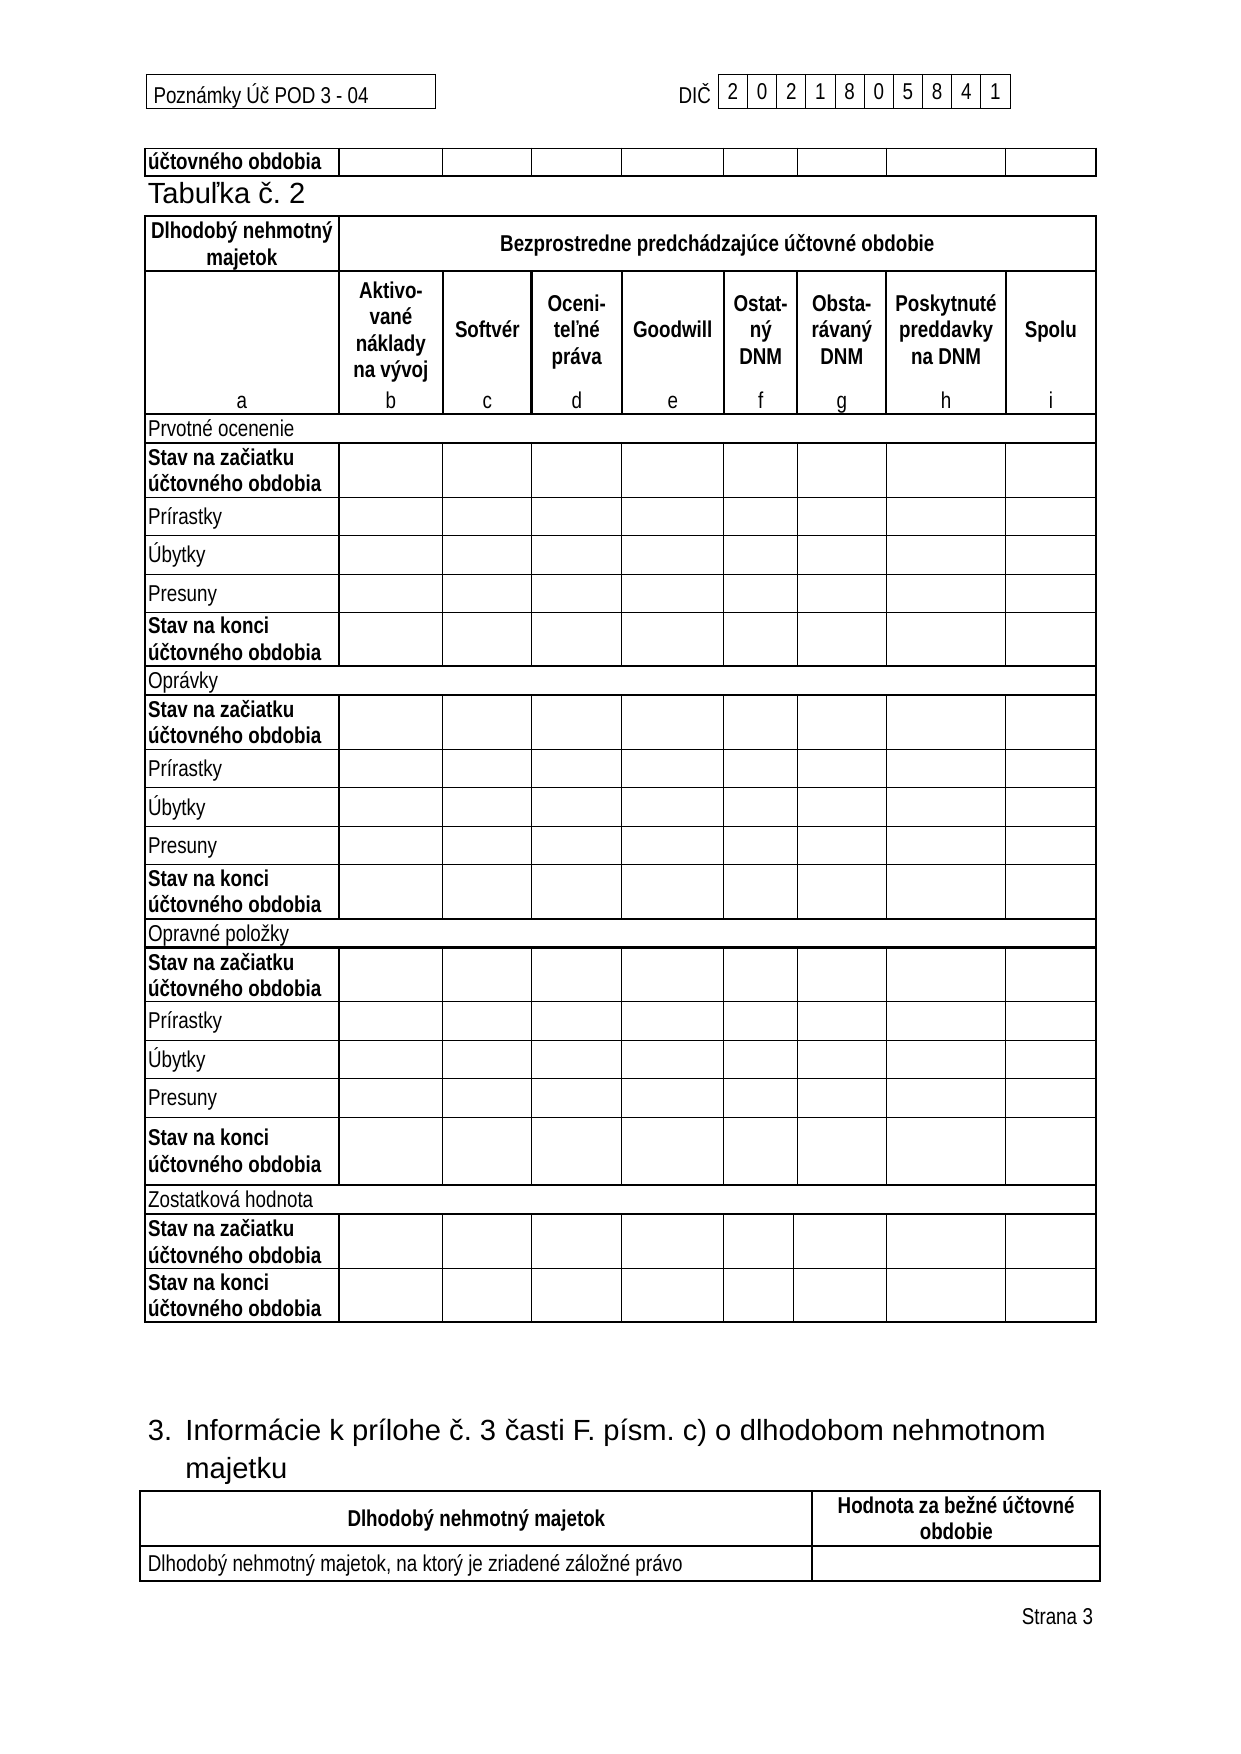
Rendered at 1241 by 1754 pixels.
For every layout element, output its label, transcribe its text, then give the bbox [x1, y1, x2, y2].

table_cell [340, 827, 442, 864]
table_cell [622, 1079, 723, 1116]
table_cell Goodwill [623, 272, 723, 387]
table_cell Stav na konci účtovného obdobia [146, 865, 338, 917]
table_cell Aktivo-vané náklady na vývoj [340, 272, 442, 387]
table_cell [340, 1002, 442, 1039]
table_cell [340, 1118, 442, 1184]
table_cell e [623, 387, 723, 413]
table_cell Úbytky [146, 1041, 338, 1078]
table_cell [340, 1215, 442, 1268]
table_cell [887, 1215, 1005, 1268]
table_cell Stav na konci účtovného obdobia [146, 613, 338, 665]
table_cell [532, 696, 621, 749]
table_cell [443, 1118, 531, 1184]
table_cell [443, 575, 531, 612]
table_cell [887, 575, 1005, 612]
table_cell [1006, 1215, 1095, 1268]
table_cell [443, 827, 531, 864]
table_cell Prírastky [146, 498, 338, 535]
table_cell Stav na začiatku účtovného obdobia [146, 696, 338, 749]
table_cell [622, 1118, 723, 1184]
table_cell [724, 696, 797, 749]
table_cell [532, 1002, 621, 1039]
table_cell [798, 1079, 886, 1116]
table_cell Presuny [146, 575, 338, 612]
table_cell [443, 949, 531, 1001]
table_cell [724, 865, 797, 917]
table_cell [887, 444, 1005, 497]
table_cell [340, 750, 442, 787]
table_cell [622, 949, 723, 1001]
table_cell [622, 1002, 723, 1039]
table_cell [887, 750, 1005, 787]
table_cell [794, 1269, 886, 1321]
table_cell [532, 1079, 621, 1116]
table_cell [887, 498, 1005, 535]
table_cell [532, 750, 621, 787]
table_cell [622, 149, 723, 174]
table_cell i [1007, 387, 1095, 413]
table_cell [1006, 949, 1095, 1001]
table_cell [1006, 1002, 1095, 1039]
table_header Dlhodobý nehmotný majetok [146, 217, 338, 270]
table_cell f [725, 387, 796, 413]
table_cell [340, 575, 442, 612]
table_cell [798, 613, 886, 665]
table_cell Stav na začiatku účtovného obdobia [146, 1215, 338, 1268]
table_cell Úbytky [146, 536, 338, 573]
text Tabuľka č. 2 [148, 177, 1093, 210]
table_cell [798, 750, 886, 787]
table_cell Stav na začiatku účtovného obdobia [146, 444, 338, 497]
table_cell [887, 865, 1005, 917]
table_cell [532, 613, 621, 665]
table_cell [798, 444, 886, 497]
table_cell [724, 1002, 797, 1039]
table_cell [798, 865, 886, 917]
table_cell [622, 750, 723, 787]
table_header Dlhodobý nehmotný majetok [141, 1492, 811, 1545]
table_cell [1006, 865, 1095, 917]
table_cell [443, 498, 531, 535]
table_cell [1006, 536, 1095, 573]
table_cell Prírastky [146, 1002, 338, 1039]
table_cell [622, 827, 723, 864]
table_cell [443, 1041, 531, 1078]
table_cell [724, 788, 797, 826]
table_cell h [887, 387, 1005, 413]
table_cell [724, 1269, 793, 1321]
table_cell [798, 1041, 886, 1078]
table_cell [798, 827, 886, 864]
table_cell [1006, 1118, 1095, 1184]
table_cell [724, 1118, 797, 1184]
table_cell [443, 444, 531, 497]
table_cell [340, 1269, 442, 1321]
table_cell [1006, 1269, 1095, 1321]
table_cell Úbytky [146, 788, 338, 826]
table_cell g [798, 387, 885, 413]
table_cell [443, 1079, 531, 1116]
table_cell Prvotné ocenenie [146, 415, 1095, 442]
table_cell [724, 750, 797, 787]
table_cell [1006, 827, 1095, 864]
table_cell [622, 696, 723, 749]
table_cell Oceni-teľné práva [533, 272, 621, 387]
table_cell [532, 1041, 621, 1078]
table_cell [622, 865, 723, 917]
table_cell [443, 696, 531, 749]
table_cell [724, 498, 797, 535]
table_cell [443, 788, 531, 826]
table_cell [340, 613, 442, 665]
table_cell Ostat-ný DNM [725, 272, 796, 387]
table_cell c [444, 387, 530, 413]
table_cell [887, 949, 1005, 1001]
table_cell Dlhodobý nehmotný majetok, na ktorý je zriadené záložné právo [141, 1547, 811, 1580]
table_cell b [340, 387, 442, 413]
table_cell [798, 498, 886, 535]
table_cell [887, 1079, 1005, 1116]
table_cell Oprávky [146, 667, 1095, 694]
table_cell [622, 536, 723, 573]
table_cell [1006, 1041, 1095, 1078]
table_cell [887, 1002, 1005, 1039]
list Informácie k prílohe č. 3 časti F. písm. c) o dlhodobom nehmotnom majetku [148, 1413, 1093, 1485]
table_cell [724, 1041, 797, 1078]
table_cell [887, 1041, 1005, 1078]
table_cell [622, 444, 723, 497]
table_cell [622, 1269, 723, 1321]
table_cell [724, 827, 797, 864]
table_cell [443, 1215, 531, 1268]
table_cell [532, 498, 621, 535]
table_cell [443, 750, 531, 787]
table_cell [340, 444, 442, 497]
table_cell [887, 696, 1005, 749]
table_cell [532, 1118, 621, 1184]
table_cell [798, 575, 886, 612]
table_cell [798, 149, 886, 174]
table_cell Stav na konci účtovného obdobia [146, 1269, 338, 1321]
table_cell [887, 788, 1005, 826]
table_cell [887, 149, 1005, 174]
table_cell [798, 536, 886, 573]
table_cell [724, 613, 797, 665]
table_cell [887, 827, 1005, 864]
table_cell [443, 149, 531, 174]
table_cell [532, 1215, 621, 1268]
table_cell [532, 865, 621, 917]
table_cell [798, 949, 886, 1001]
table_cell [724, 1215, 793, 1268]
table_cell [1006, 575, 1095, 612]
table_cell [532, 575, 621, 612]
table_cell [1006, 149, 1095, 174]
table_cell [532, 149, 621, 174]
table_cell [443, 1002, 531, 1039]
table_cell [798, 1002, 886, 1039]
table_cell Opravné položky [146, 920, 1095, 946]
table_cell [622, 498, 723, 535]
table_cell [798, 696, 886, 749]
table_cell [1006, 613, 1095, 665]
table_cell [1006, 696, 1095, 749]
table_cell Stav na konci účtovného obdobia [146, 1118, 338, 1184]
table_cell Stav na začiatku účtovného obdobia [146, 949, 338, 1001]
table_cell [1006, 444, 1095, 497]
table_cell [1006, 750, 1095, 787]
table_cell Presuny [146, 827, 338, 864]
table_cell účtovného obdobia [146, 149, 338, 174]
table_cell [798, 788, 886, 826]
table_cell [1006, 1079, 1095, 1116]
table_cell [443, 1269, 531, 1321]
table_cell [622, 613, 723, 665]
table_cell [622, 1215, 723, 1268]
table_cell [340, 949, 442, 1001]
table_cell Prírastky [146, 750, 338, 787]
table_cell [532, 1269, 621, 1321]
table_cell [340, 696, 442, 749]
table_cell [532, 949, 621, 1001]
table_cell [887, 613, 1005, 665]
table_cell [340, 498, 442, 535]
table_cell [443, 865, 531, 917]
table_cell [340, 149, 442, 174]
table_cell [798, 1118, 886, 1184]
table_cell [724, 1079, 797, 1116]
table_cell [887, 1118, 1005, 1184]
table_cell [887, 1269, 1005, 1321]
table_header Hodnota za bežné účtovné obdobie [813, 1492, 1099, 1545]
table_cell [724, 575, 797, 612]
table_cell Poskytnuté preddavky na DNM [887, 272, 1005, 387]
table_cell [146, 272, 338, 387]
table_cell Zostatková hodnota [146, 1186, 1095, 1213]
table_cell [622, 1041, 723, 1078]
table_cell [1006, 498, 1095, 535]
table_cell Spolu [1007, 272, 1095, 387]
table_cell [340, 788, 442, 826]
table_cell [1006, 788, 1095, 826]
table_cell [622, 788, 723, 826]
table_cell Softvér [444, 272, 530, 387]
table_cell Presuny [146, 1079, 338, 1116]
table_cell [532, 788, 621, 826]
table_cell [532, 444, 621, 497]
table_cell [443, 536, 531, 573]
table_cell [724, 536, 797, 573]
table_cell [340, 1079, 442, 1116]
table_cell [532, 536, 621, 573]
table_header Bezprostredne predchádzajúce účtovné obdobie [340, 217, 1095, 270]
table_cell [724, 444, 797, 497]
table_cell [887, 536, 1005, 573]
table_cell [622, 575, 723, 612]
table_cell [340, 1041, 442, 1078]
table_cell [724, 149, 797, 174]
table_cell [443, 613, 531, 665]
table_cell [532, 827, 621, 864]
table_cell [794, 1215, 886, 1268]
table_cell Obsta- rávaný DNM [798, 272, 885, 387]
table_cell [340, 865, 442, 917]
table_cell [813, 1547, 1099, 1580]
table_cell [724, 949, 797, 1001]
table_cell a [146, 387, 338, 413]
table_cell d [533, 387, 621, 413]
table_cell [340, 536, 442, 573]
